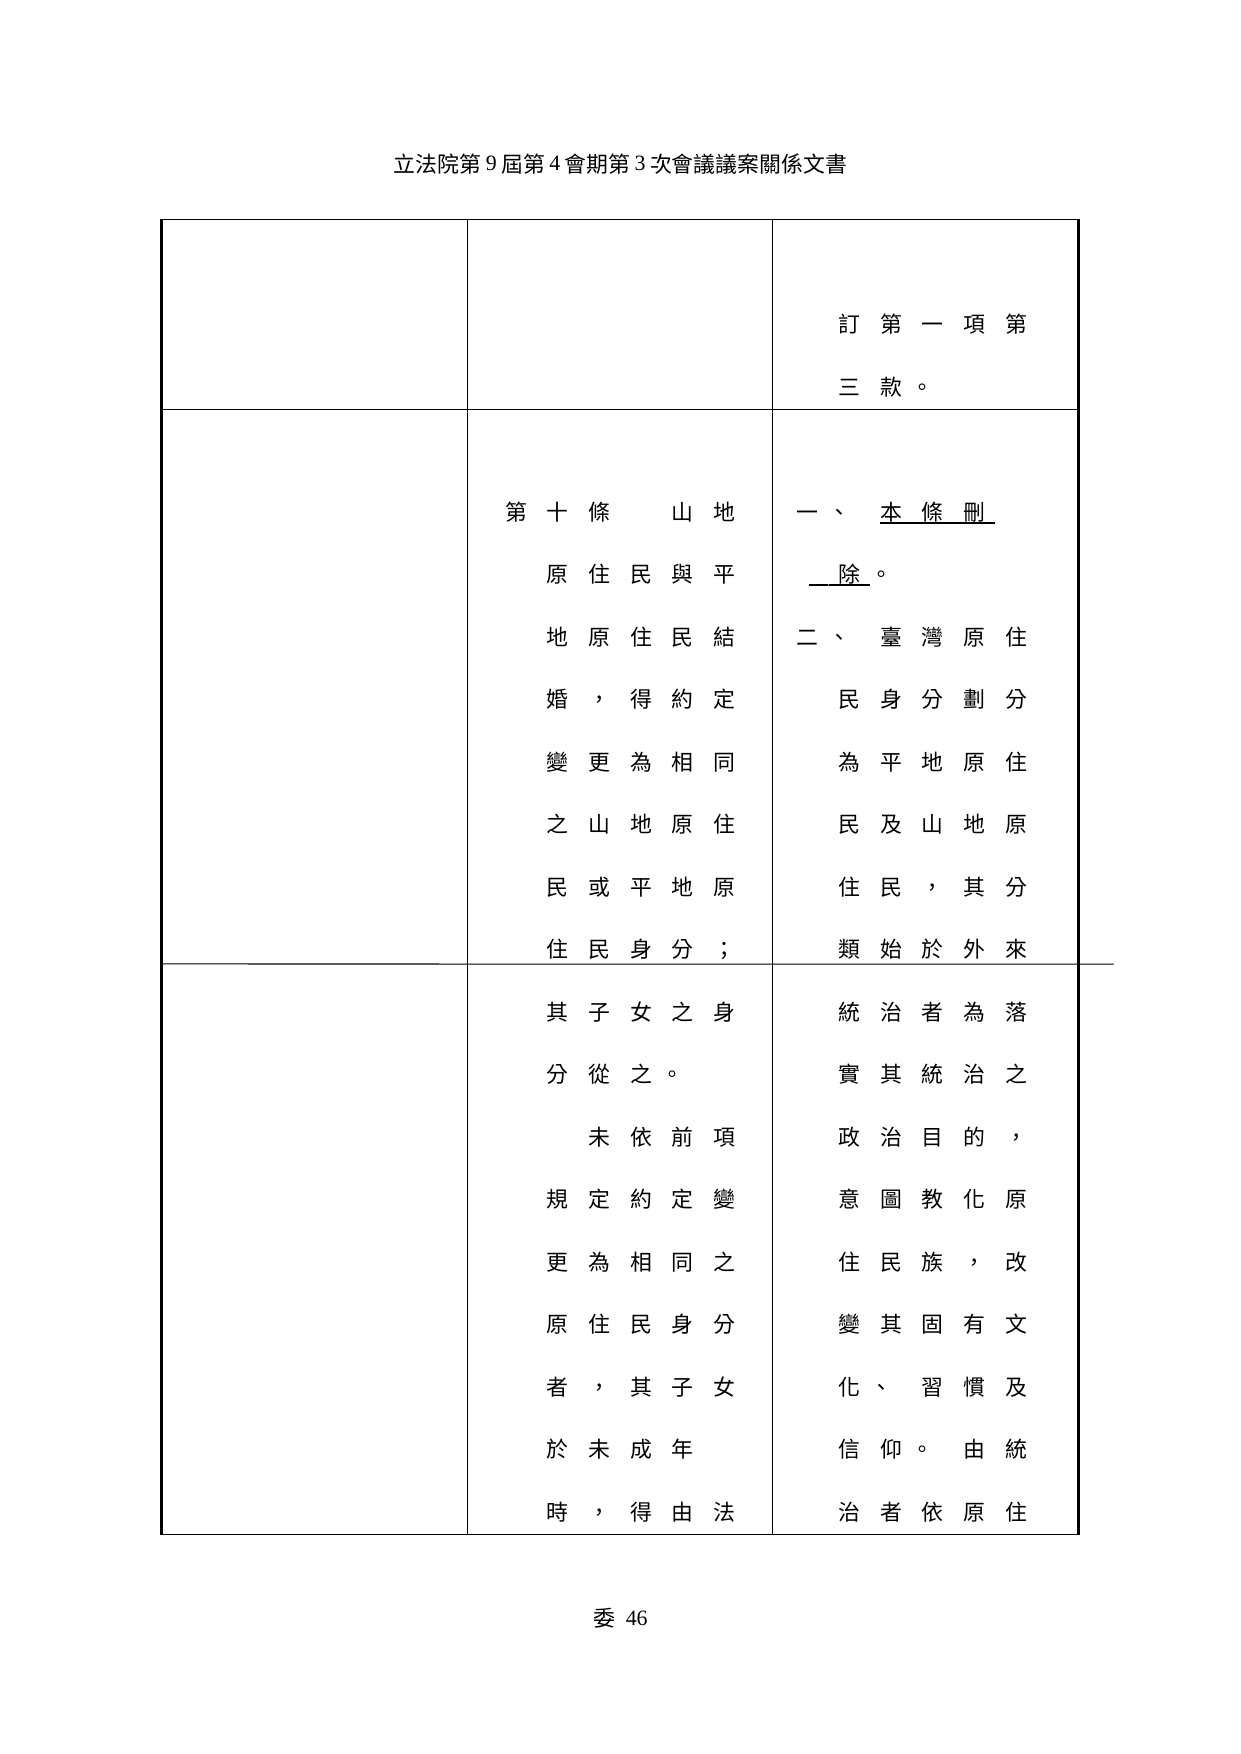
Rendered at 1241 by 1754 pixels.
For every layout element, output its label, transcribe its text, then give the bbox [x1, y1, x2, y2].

table_cell 一、本條刪除。 二、臺灣原住民身分劃分為平地原住民及山地原住民，其分類始於外來 [773, 410, 1077, 963]
table_cell 第十條 山地原住民與平地原住民結婚，得約定變更為相同之山地原住民或平地原住民身分； [468, 410, 772, 963]
table_cell 統治者為落實其統治之政治目的，意圖教化原住民族，改變其固有文化、習慣及信仰。由統治者依原住 [773, 965, 1077, 1534]
table_cell [163, 220, 467, 409]
table_cell [163, 965, 467, 1534]
table_cell 其子女之身分從之。 未依前項規定約定變更為相同之原住民身分者，其子女於未成年時，得由法 [468, 965, 772, 1534]
table_cell 訂第一項第三款。 [773, 220, 1077, 409]
table_cell [163, 410, 467, 963]
table_cell [468, 220, 772, 409]
